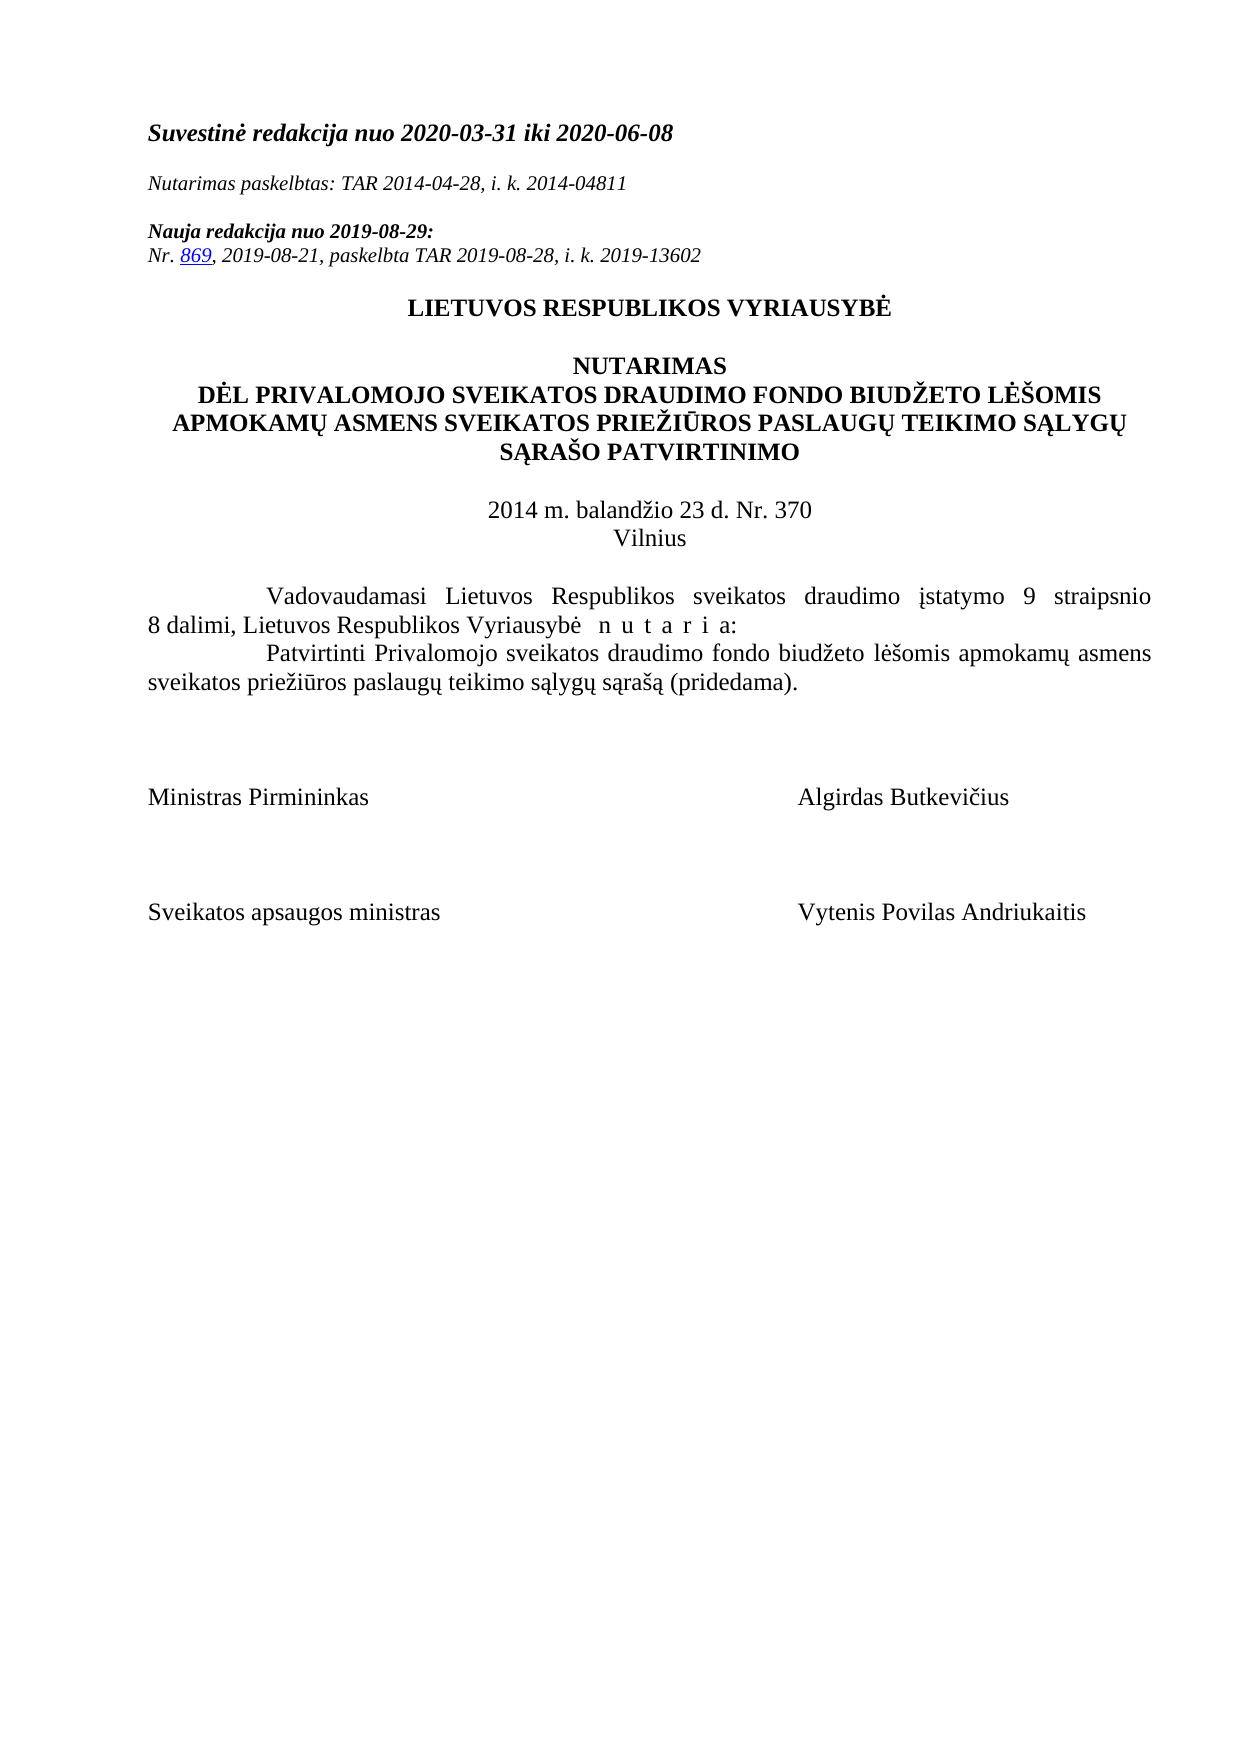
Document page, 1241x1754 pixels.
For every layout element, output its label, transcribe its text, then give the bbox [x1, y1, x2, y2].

text 2014 m. balandžio 23 d. Nr. 370 [148, 495, 1152, 523]
text Vilnius [148, 523, 1152, 552]
text Patvirtinti Privalomojo sveikatos draudimo fondo biudžeto lėšomis apmokamų asmens sveikatos priežiūros paslaugų teikimo sąlygų sąrašą (pridedama). [148, 638, 1152, 696]
text Nr. 869, 2019-08-21, paskelbta TAR 2019-08-28, i. k. 2019-13602 [148, 243, 1152, 267]
text Vadovaudamasi Lietuvos Respublikos sveikatos draudimo įstatymo 9 straipsnio 8 dalimi, Lietuvos Respublikos Vyriausybė nutaria: [148, 581, 1152, 638]
text DĖL PRIVALOMOJO SVEIKATOS DRAUDIMO FONDO BIUDŽETO LĖŠOMIS APMOKAMŲ ASMENS SVEIKATOS PRIEŽIŪROS PASLAUGŲ TEIKIMO SĄLYGŲ SĄRAŠO PATVIRTINIMO [148, 380, 1152, 466]
text NUTARIMAS [148, 351, 1152, 380]
text Sveikatos apsaugos ministras Vytenis Povilas Andriukaitis [148, 897, 1152, 926]
text LIETUVOS RESPUBLIKOS VYRIAUSYBĖ [148, 293, 1152, 322]
text Nutarimas paskelbtas: TAR 2014-04-28, i. k. 2014-04811 [148, 171, 1152, 195]
text Nauja redakcija nuo 2019-08-29: [148, 219, 1152, 243]
text Ministras Pirmininkas Algirdas Butkevičius [148, 782, 1152, 811]
text Suvestinė redakcija nuo 2020-03-31 iki 2020-06-08 [148, 118, 1152, 147]
